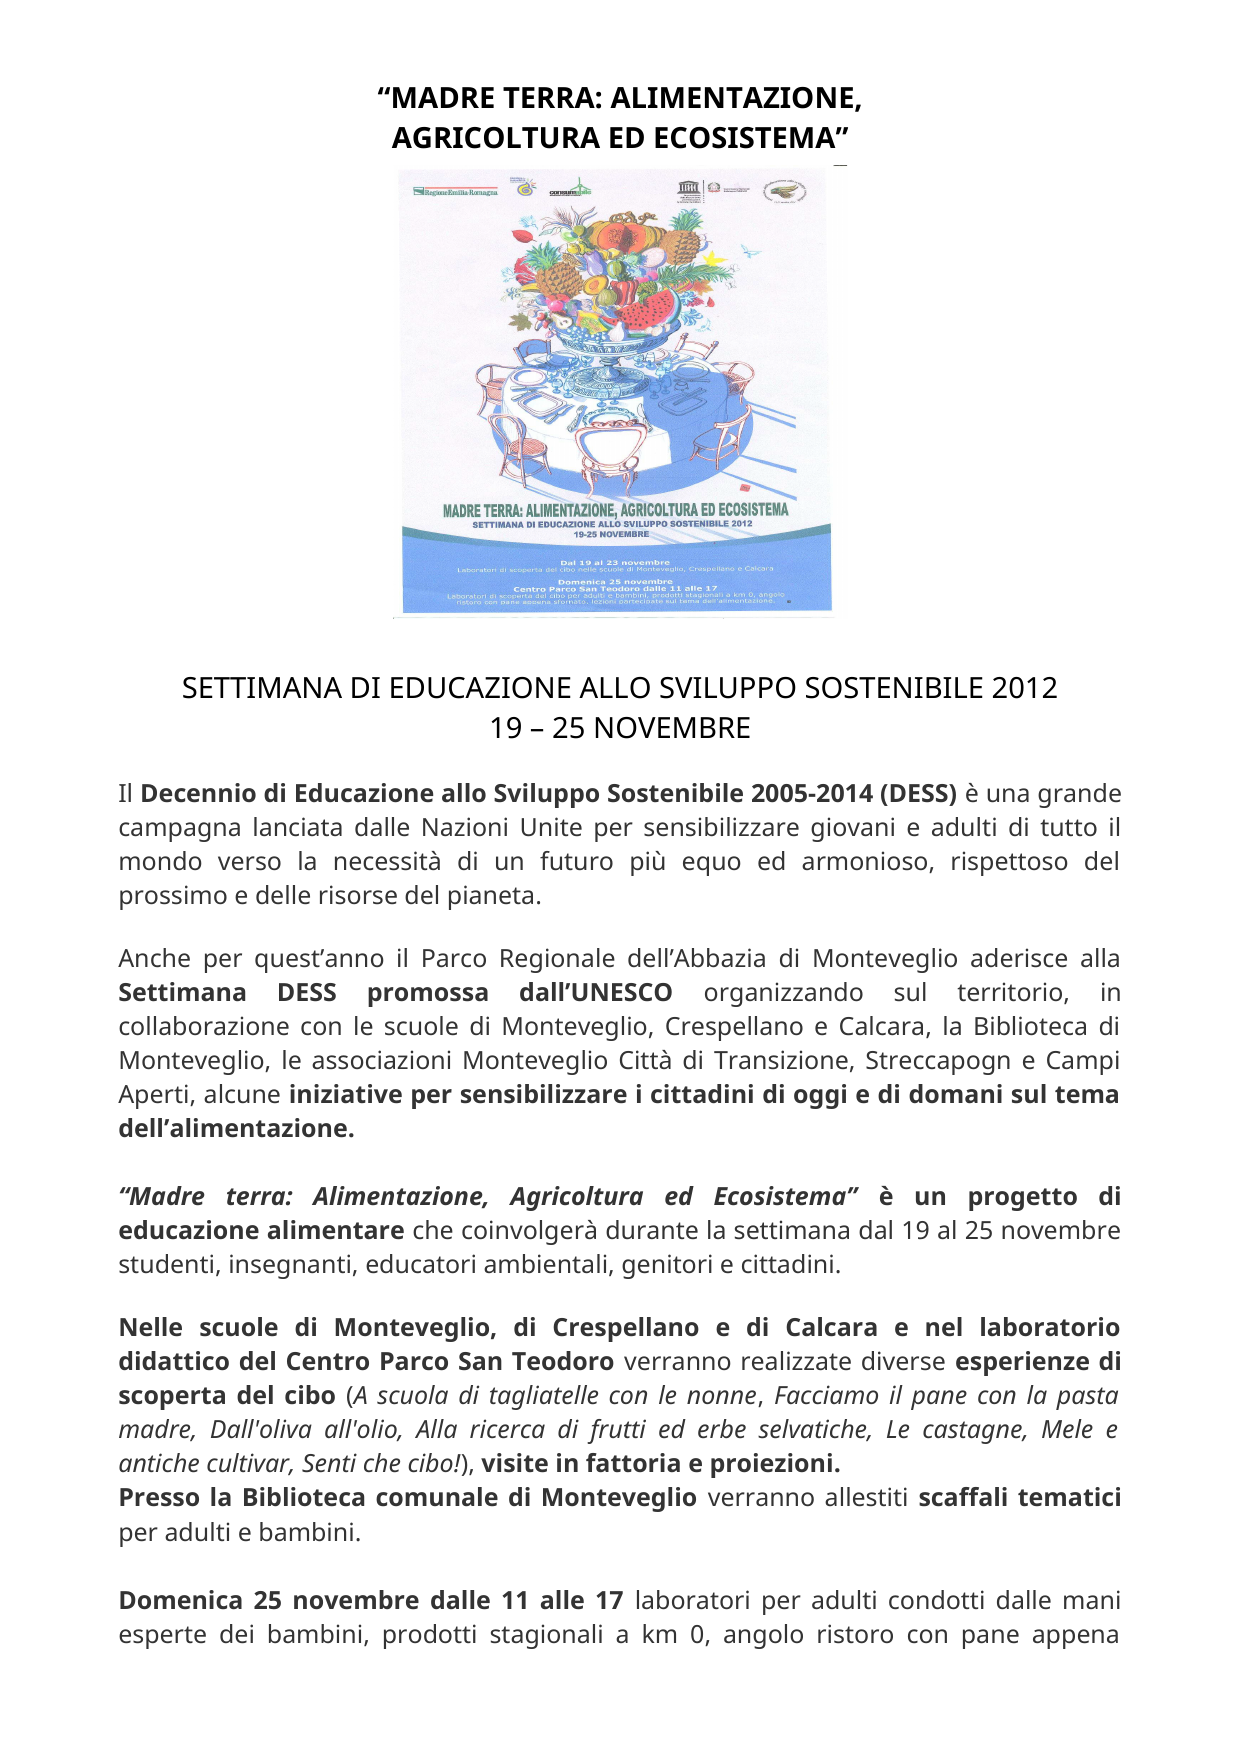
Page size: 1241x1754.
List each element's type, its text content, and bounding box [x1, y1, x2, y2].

text SETTIMANA DI EDUCAZIONE ALLO SVILUPPO SOSTENIBILE 2012 [118, 667, 1122, 707]
text 19 – 25 NOVEMBRE [118, 707, 1122, 747]
text “Madre terra: Alimentazione, Agricoltura ed Ecosistema” è un progetto di educazione alimentare che coinvolgerà durante la settimana dal 19 al 25 novembre studenti, insegnanti, educatori ambientali, genitori e cittadini. [118, 1179, 1122, 1281]
text Il Decennio di Educazione allo Sviluppo Sostenibile 2005-2014 (DESS) è una grande campagna lanciata dalle Nazioni Unite per sensibilizzare giovani e adulti di tutto il mondo verso la necessità di un futuro più equo ed armonioso, rispettoso del prossimo e delle risorse del pianeta. [118, 775, 1122, 912]
text Nelle scuole di Monteveglio, di Crespellano e di Calcara e nel laboratorio didattico del Centro Parco San Teodoro verranno realizzate diverse esperienze di scoperta del cibo (A scuola di tagliatelle con le nonne, Facciamo il pane con la pasta madre, Dall'oliva all'olio, Alla ricerca di frutti ed erbe selvatiche, Le castagne, Mele e antiche cultivar, Senti che cibo!), visite in fattoria e proiezioni. [118, 1310, 1122, 1480]
text Domenica 25 novembre dalle 11 alle 17 laboratori per adulti condotti dalle mani esperte dei bambini, prodotti stagionali a km 0, angolo ristoro con pane appena [118, 1582, 1122, 1650]
text Anche per quest’anno il Parco Regionale dell’Abbazia di Monteveglio aderisce alla Settimana DESS promossa dall’UNESCO organizzando sul territorio, in collaborazione con le scuole di Monteveglio, Crespellano e Calcara, la Biblioteca di Monteveglio, le associazioni Monteveglio Città di Transizione, Streccapogn e Campi Aperti, alcune iniziative per sensibilizzare i cittadini di oggi e di domani sul tema dell’alimentazione. [118, 940, 1122, 1145]
text Presso la Biblioteca comunale di Monteveglio verranno allestiti scaffali tematici per adulti e bambini. [118, 1480, 1122, 1548]
text AGRICOLTURA ED ECOSISTEMA” [118, 117, 1122, 157]
text “MADRE TERRA: ALIMENTAZIONE, [118, 77, 1122, 117]
